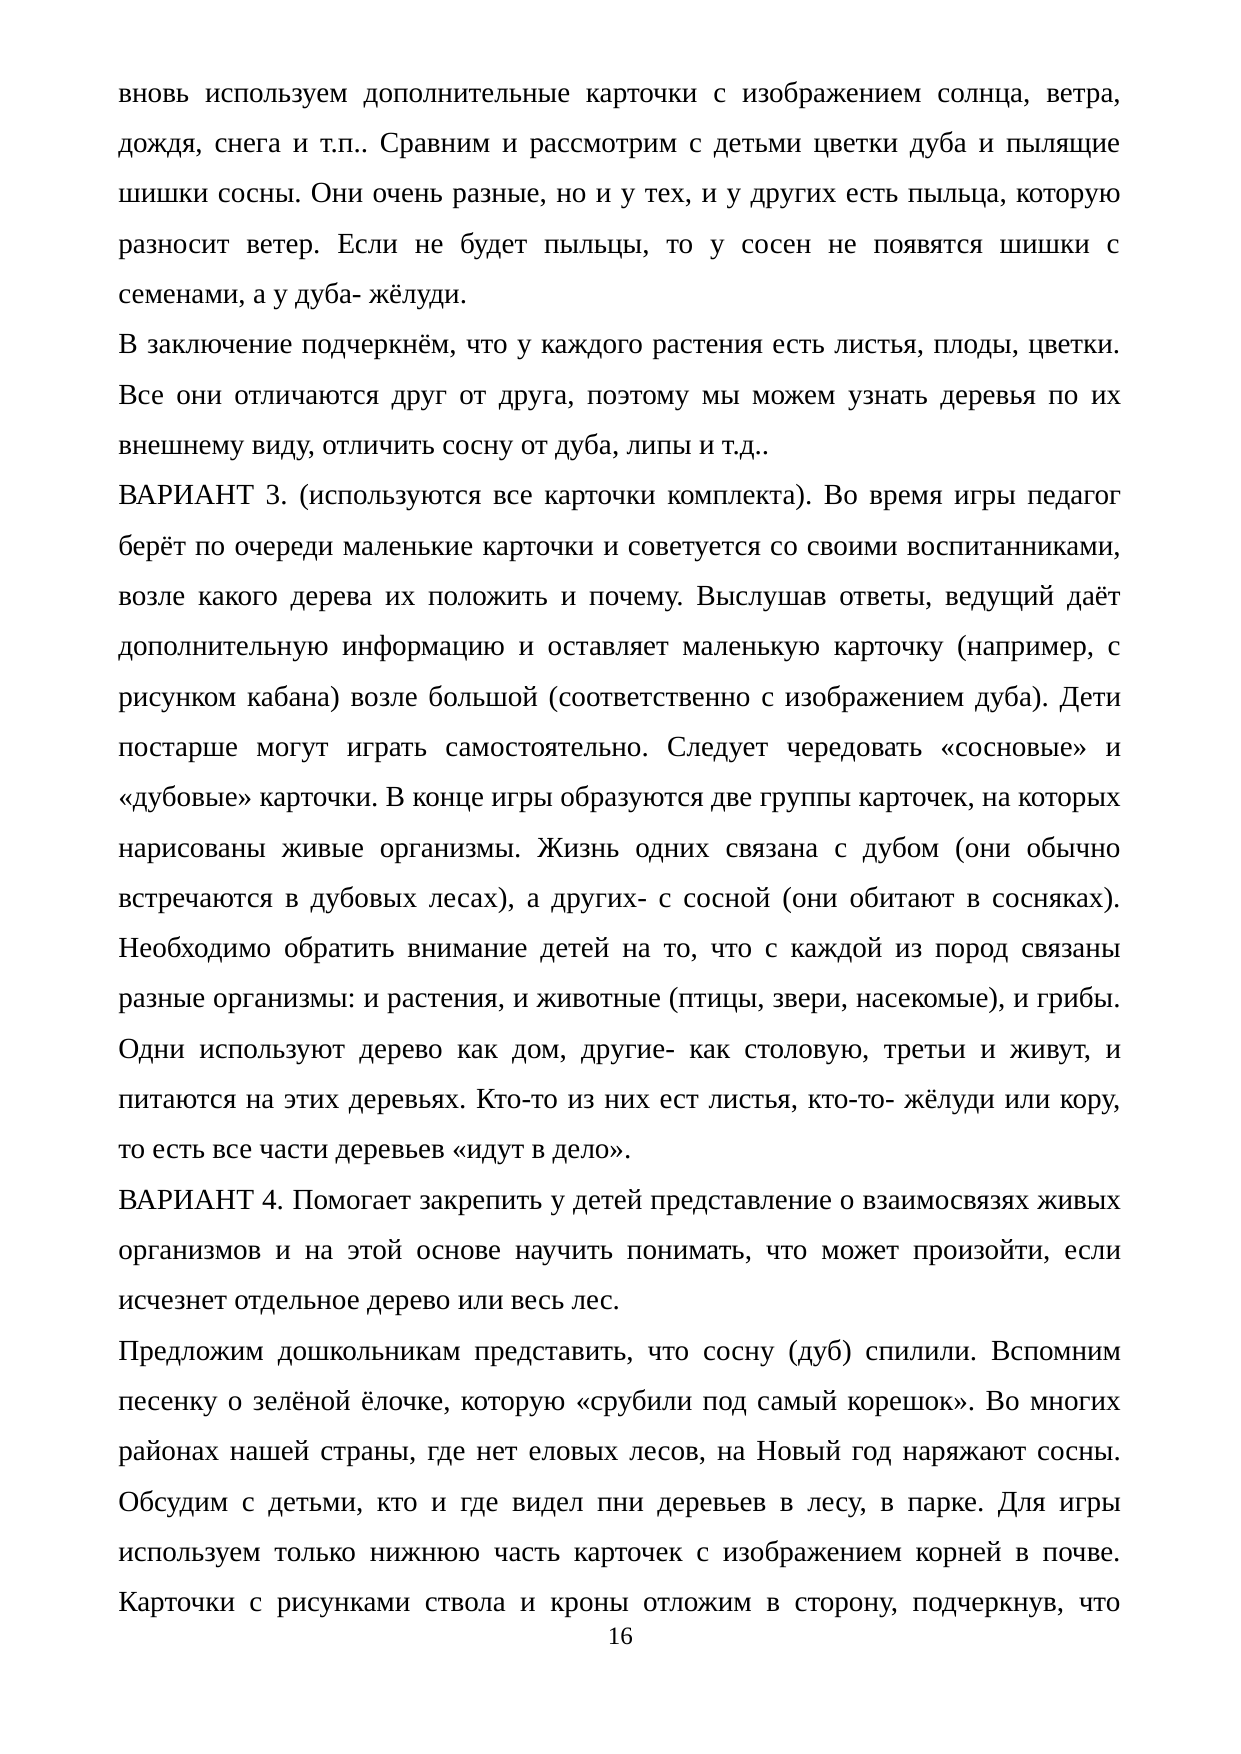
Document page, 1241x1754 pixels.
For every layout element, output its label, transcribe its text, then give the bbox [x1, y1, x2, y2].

text вновь используем дополнительные карточки с изображением солнца, ветра, дождя, снега и т.п.. Сравним и рассмотрим с детьми цветки дуба и пылящие шишки сосны. Они очень разные, но и у тех, и у других есть пыльца, которую разносит ветер. Если не будет пыльцы, то у сосен не появятся шишки с семенами, а у дуба- жёлуди. [118, 75, 1122, 310]
text В заключение подчеркнём, что у каждого растения есть листья, плоды, цветки. Все они отличаются друг от друга, поэтому мы можем узнать деревья по их внешнему виду, отличить сосну от дуба, липы и т.д.. [118, 327, 1122, 461]
text Предложим дошкольникам представить, что сосну (дуб) спилили. Вспомним песенку о зелёной ёлочке, которую «срубили под самый корешок». Во многих районах нашей страны, где нет еловых лесов, на Новый год наряжают сосны. Обсудим с детьми, кто и где видел пни деревьев в лесу, в парке. Для игры используем только нижнюю часть карточек с изображением корней в почве. Карточки с рисунками ствола и кроны отложим в сторону, подчеркнув, что [118, 1333, 1122, 1618]
text ВАРИАНТ 4. Помогает закрепить у детей представление о взаимосвязях живых организмов и на этой основе научить понимать, что может произойти, если исчезнет отдельное дерево или весь лес. [118, 1182, 1122, 1316]
text ВАРИАНТ 3. (используются все карточки комплекта). Во время игры педагог берёт по очереди маленькие карточки и советуется со своими воспитанниками, возле какого дерева их положить и почему. Выслушав ответы, ведущий даёт дополнительную информацию и оставляет маленькую карточку (например, с рисунком кабана) возле большой (соответственно с изображением дуба). Дети постарше могут играть самостоятельно. Следует чередовать «сосновые» и «дубовые» карточки. В конце игры образуются две группы карточек, на которых нарисованы живые организмы. Жизнь одних связана с дубом (они обычно встречаются в дубовых лесах), а других- с сосной (они обитают в сосняках). Необходимо обратить внимание детей на то, что с каждой из пород связаны разные организмы: и растения, и животные (птицы, звери, насекомые), и грибы. Одни используют дерево как дом, другие- как столовую, третьи и живут, и питаются на этих деревьях. Кто-то из них ест листья, кто-то- жёлуди или кору, то есть все части деревьев «идут в дело». [118, 477, 1122, 1165]
